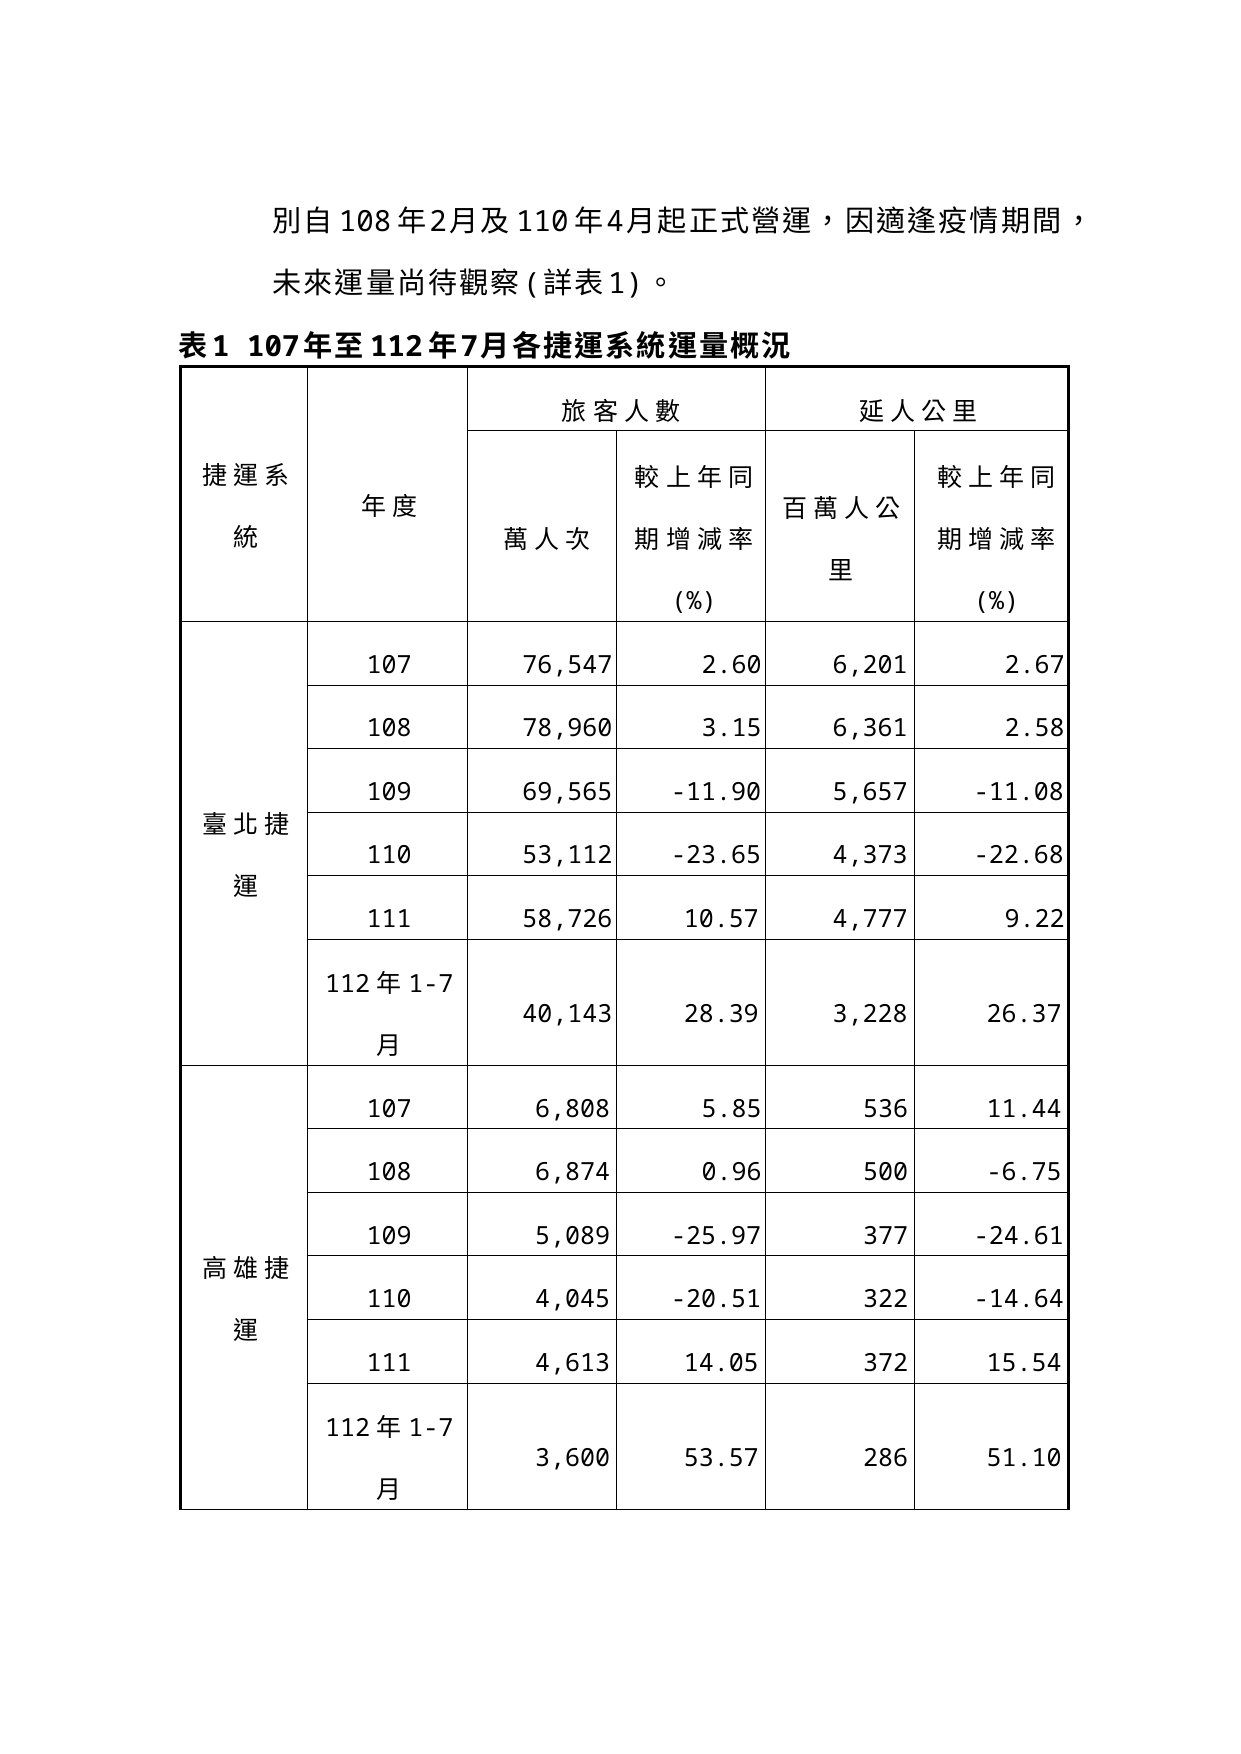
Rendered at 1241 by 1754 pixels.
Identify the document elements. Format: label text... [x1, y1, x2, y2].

table_cell 6,808 [468, 1066, 616, 1128]
table_cell -20.51 [617, 1256, 765, 1319]
table_cell 較上年同期增減率(%) [915, 431, 1067, 621]
table_cell 58,726 [468, 876, 616, 939]
table_cell 6,361 [766, 686, 914, 748]
table_header 捷運系統 [182, 368, 307, 621]
table_cell 6,201 [766, 622, 914, 684]
table_cell 5,089 [468, 1193, 616, 1255]
table_cell 28.39 [617, 940, 765, 1065]
table_cell 109 [308, 1193, 467, 1255]
table_header 延人公里 [766, 368, 1067, 430]
table_cell 3,228 [766, 940, 914, 1065]
table_cell 112年1-7月 [308, 1384, 467, 1508]
table_cell 76,547 [468, 622, 616, 684]
table_cell 109 [308, 749, 467, 812]
table_header 旅客人數 [468, 368, 765, 430]
table_cell 111 [308, 876, 467, 939]
table_cell 500 [766, 1129, 914, 1192]
table_cell -25.97 [617, 1193, 765, 1255]
table_cell 2.58 [915, 686, 1067, 748]
table_cell 322 [766, 1256, 914, 1319]
table_cell 377 [766, 1193, 914, 1255]
table_cell 百萬人公里 [766, 431, 914, 621]
table_cell 40,143 [468, 940, 616, 1065]
table_cell 5,657 [766, 749, 914, 812]
table_cell 111 [308, 1320, 467, 1382]
table_cell 108 [308, 1129, 467, 1192]
table_cell 69,565 [468, 749, 616, 812]
table_cell 2.60 [617, 622, 765, 684]
table_cell 3,600 [468, 1384, 616, 1508]
table_cell 臺北捷運 [182, 622, 307, 1065]
table_cell -22.68 [915, 813, 1067, 875]
table_cell 4,373 [766, 813, 914, 875]
table_cell 53.57 [617, 1384, 765, 1508]
table_cell 372 [766, 1320, 914, 1382]
table_cell 10.57 [617, 876, 765, 939]
table_cell 51.10 [915, 1384, 1067, 1508]
table_cell 9.22 [915, 876, 1067, 939]
table_cell -6.75 [915, 1129, 1067, 1192]
table_cell 較上年同期增減率(%) [617, 431, 765, 621]
table_cell 2.67 [915, 622, 1067, 684]
table_cell 112年1-7月 [308, 940, 467, 1065]
table_cell 4,613 [468, 1320, 616, 1382]
table_cell -23.65 [617, 813, 765, 875]
text 表1 107年至112年7月各捷運系統運量概況 [175, 302, 1063, 365]
table_cell 108 [308, 686, 467, 748]
table_cell 26.37 [915, 940, 1067, 1065]
table_cell -24.61 [915, 1193, 1067, 1255]
table_cell 110 [308, 1256, 467, 1319]
table_cell 107 [308, 1066, 467, 1128]
table_cell 高雄捷運 [182, 1066, 307, 1508]
table_cell 4,777 [766, 876, 914, 939]
table_cell 14.05 [617, 1320, 765, 1382]
table_cell 107 [308, 622, 467, 684]
table_header 年度 [308, 368, 467, 621]
table_cell 15.54 [915, 1320, 1067, 1382]
table_cell -11.90 [617, 749, 765, 812]
table_cell 6,874 [468, 1129, 616, 1192]
table_cell 286 [766, 1384, 914, 1508]
table_cell 53,112 [468, 813, 616, 875]
table_cell 萬人次 [468, 431, 616, 621]
text COVID-19疫情發生後，臺北捷運、高雄捷運及桃園機場捷運之運量於109、110年均大幅下跌，以旅客人數而言，臺北捷運由108年之7億8,960萬人次降至110年之5億3,112萬人次，高雄捷運由108年之6,874萬人次降至110年之4,045萬人次，而桃園機場捷運由108年之2,796萬人次降至110年之1,374萬人次，前揭3捷運於109、110年之旅客人數年減11.9%至33.78%間；111年起因民眾逐漸習慣與疫情共存，運量逐漸回升，112年1至7月運量回升力道更為強勁。另新北捷運及臺中捷運分別自108年2月及110年4月起正式營運，因適逢疫情期間，未來運量尚待觀察(詳表1)。 [266, 177, 1063, 302]
table_cell 110 [308, 813, 467, 875]
table_cell 3.15 [617, 686, 765, 748]
table_cell 536 [766, 1066, 914, 1128]
table_cell -14.64 [915, 1256, 1067, 1319]
table_cell 11.44 [915, 1066, 1067, 1128]
table_cell 5.85 [617, 1066, 765, 1128]
table_cell 78,960 [468, 686, 616, 748]
table_cell 4,045 [468, 1256, 616, 1319]
table_cell -11.08 [915, 749, 1067, 812]
table_cell 0.96 [617, 1129, 765, 1192]
